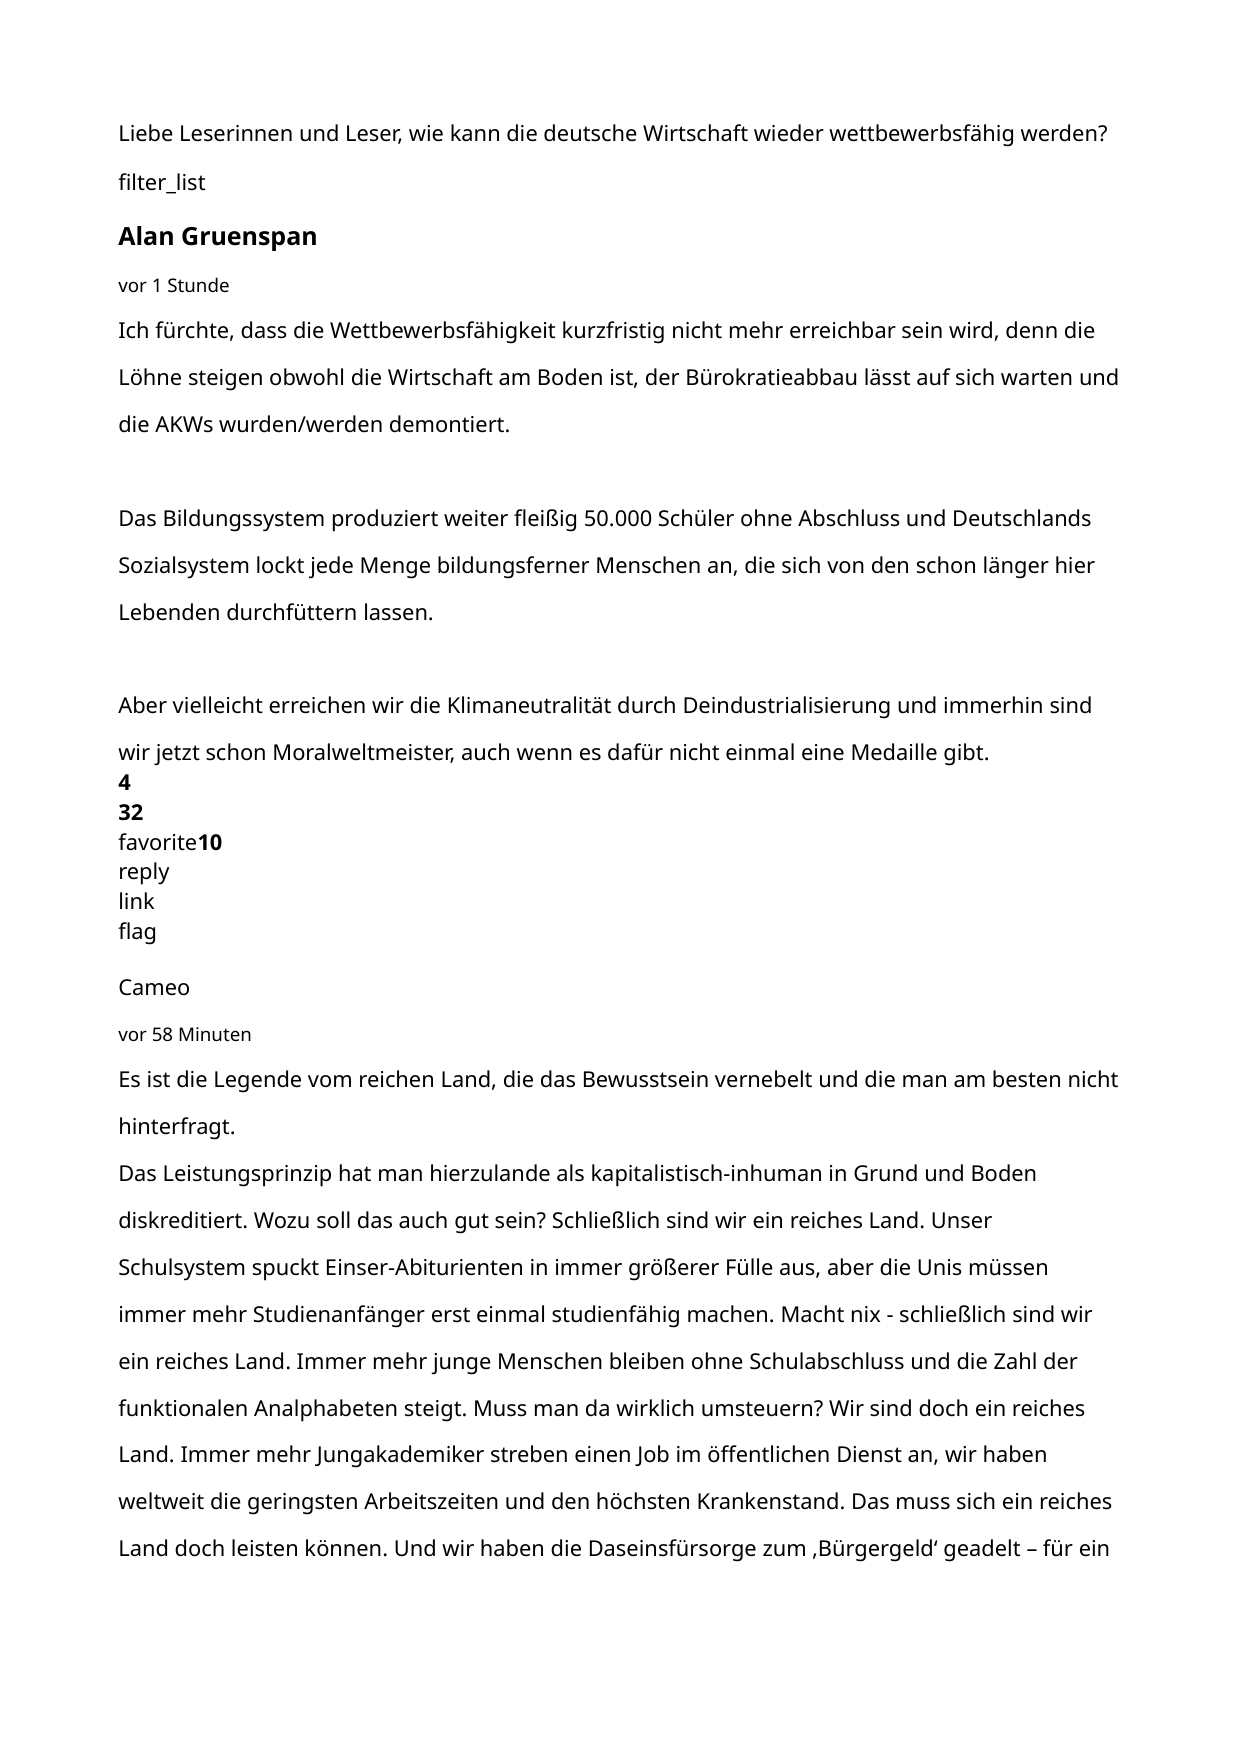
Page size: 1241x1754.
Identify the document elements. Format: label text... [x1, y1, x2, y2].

text Es ist die Legende vom reichen Land, die das Bewusstsein vernebelt und die man am besten nicht hinterfragt. Das Leistungsprinzip hat man hierzulande als kapitalistisch-inhuman in Grund und Boden diskreditiert. Wozu soll das auch gut sein? Schließlich sind wir ein reiches Land. Unser Schulsystem spuckt Einser-Abiturienten in immer größerer Fülle aus, aber die Unis müssen immer mehr Studienanfänger erst einmal studienfähig machen. Macht nix - schließlich sind wir ein reiches Land. Immer mehr junge Menschen bleiben ohne Schulabschluss und die Zahl der funktionalen Analphabeten steigt. Muss man da wirklich umsteuern? Wir sind doch ein reiches Land. Immer mehr Jungakademiker streben einen Job im öffentlichen Dienst an, wir haben weltweit die geringsten Arbeitszeiten und den höchsten Krankenstand. Das muss sich ein reiches Land doch leisten können. Und wir haben die Daseinsfürsorge zum ‚Bürgergeld‘ geadelt – für ein [118, 1047, 1122, 1563]
text vor 58 Minuten [118, 1018, 1122, 1047]
text vor 1 Stunde [118, 268, 1122, 298]
text 4 [118, 767, 1122, 797]
text link [118, 886, 1122, 916]
text favorite10 [118, 827, 1122, 856]
text Cameo [118, 961, 1114, 1002]
text Alan Gruenspan [118, 212, 1114, 253]
text Liebe Leserinnen und Leser, wie kann die deutsche Wirtschaft wieder wettbewerbsfähig werden? [118, 118, 1122, 148]
text Ich fürchte, dass die Wettbewerbsfähigkeit kurzfristig nicht mehr erreichbar sein wird, denn die Löhne steigen obwohl die Wirtschaft am Boden ist, der Bürokratieabbau lässt auf sich warten und die AKWs wurden/werden demontiert. Das Bildungssystem produziert weiter fleißig 50.000 Schüler ohne Abschluss und Deutschlands Sozialsystem lockt jede Menge bildungsferner Menschen an, die sich von den schon länger hier Lebenden durchfüttern lassen. Aber vielleicht erreichen wir die Klimaneutralität durch Deindustrialisierung und immerhin sind wir jetzt schon Moralweltmeister, auch wenn es dafür nicht einmal eine Medaille gibt. [118, 298, 1122, 767]
text flag [118, 916, 1122, 946]
text 32 [118, 797, 1122, 827]
text filter_list [118, 167, 1122, 197]
text reply [118, 856, 1122, 886]
